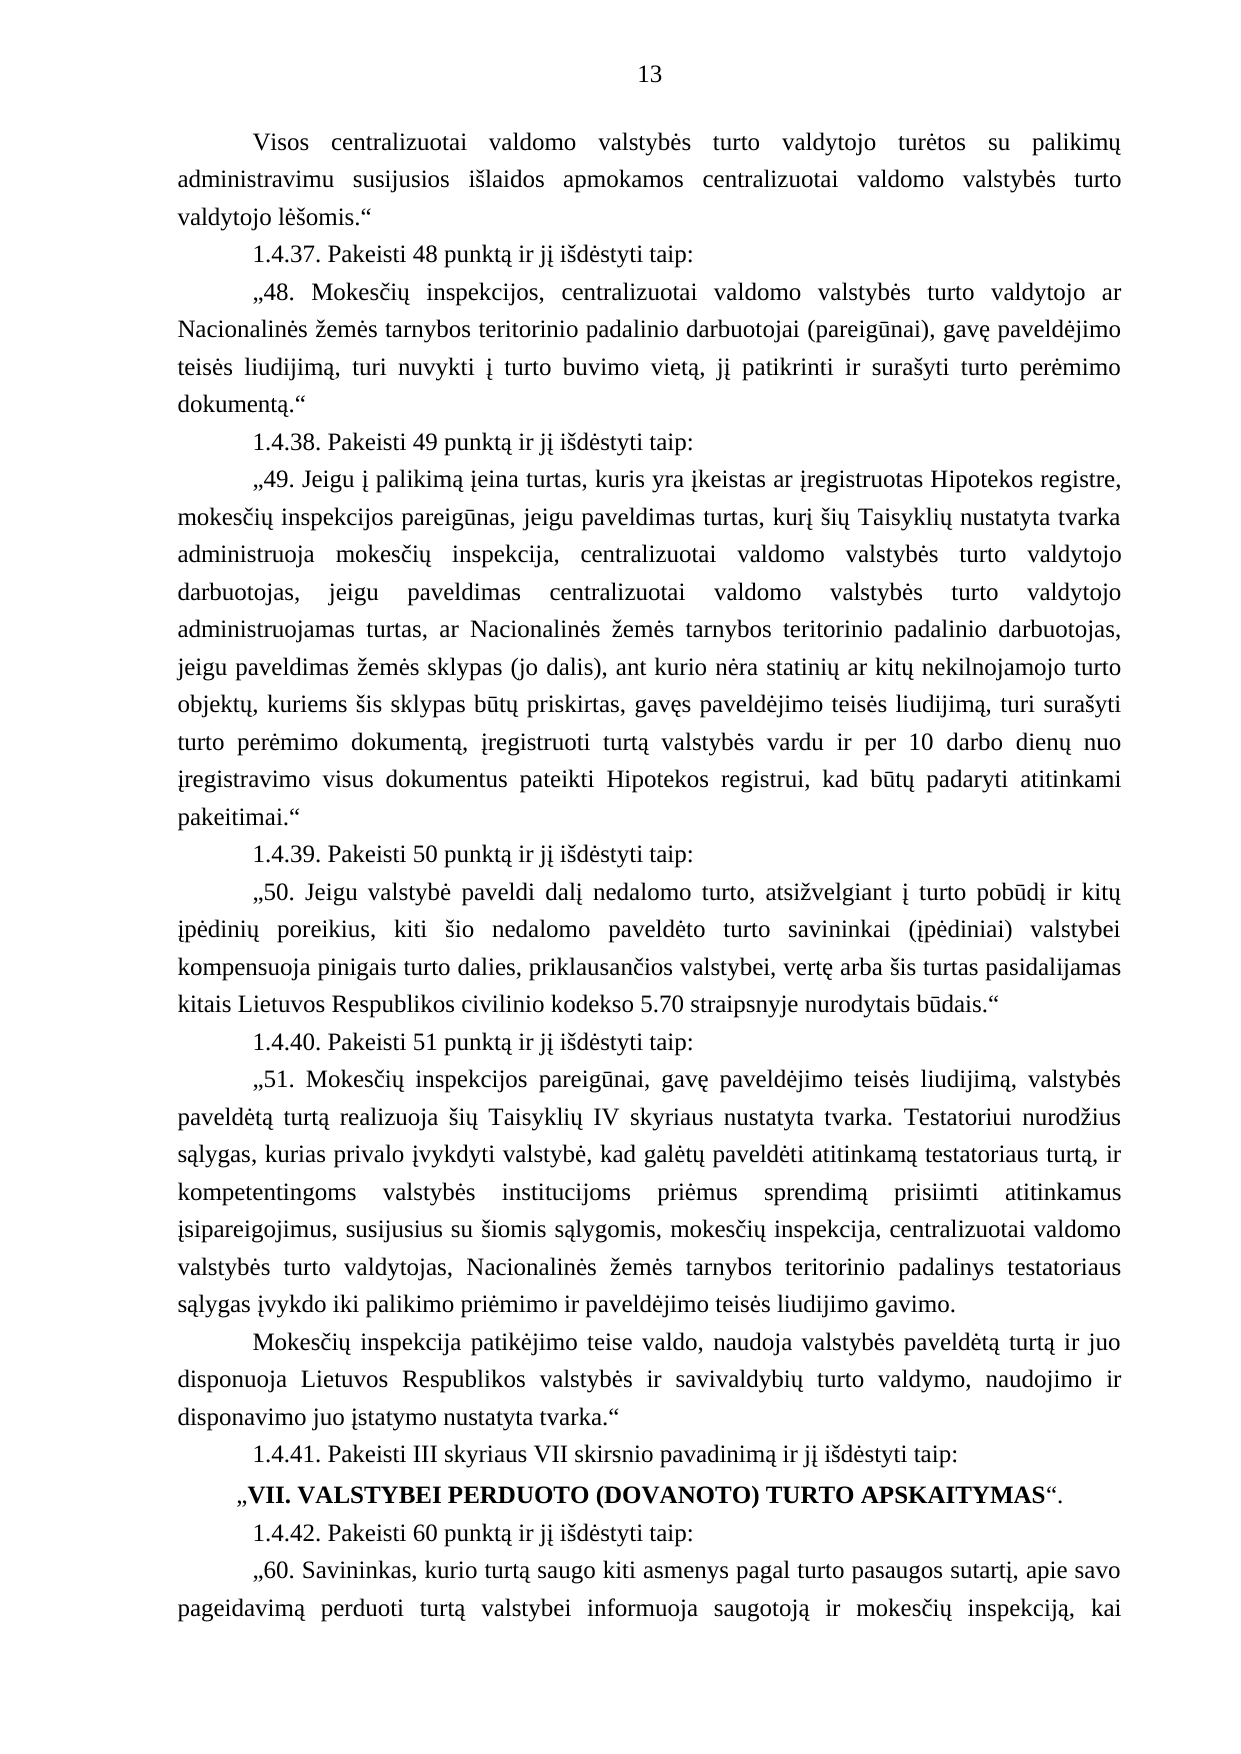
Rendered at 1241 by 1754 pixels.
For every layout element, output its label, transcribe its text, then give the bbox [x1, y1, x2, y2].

text 1.4.37. Pakeisti 48 punktą ir jį išdėstyti taip: [177, 231, 1122, 268]
text „51. Mokesčių inspekcijos pareigūnai, gavę paveldėjimo teisės liudijimą, valstybės paveldėtą turtą realizuoja šių Taisyklių IV skyriaus nustatyta tvarka. Testatoriui nurodžius sąlygas, kurias privalo įvykdyti valstybė, kad galėtų paveldėti atitinkamą testatoriaus turtą, ir kompetentingoms valstybės institucijoms priėmus sprendimą prisiimti atitinkamus įsipareigojimus, susijusius su šiomis sąlygomis, mokesčių inspekcija, centralizuotai valdomo valstybės turto valdytojas, Nacionalinės žemės tarnybos teritorinio padalinys testatoriaus sąlygas įvykdo iki palikimo priėmimo ir paveldėjimo teisės liudijimo gavimo. [177, 1056, 1122, 1318]
text Mokesčių inspekcija patikėjimo teise valdo, naudoja valstybės paveldėtą turtą ir juo disponuoja Lietuvos Respublikos valstybės ir savivaldybių turto valdymo, naudojimo ir disponavimo juo įstatymo nustatyta tvarka.“ [177, 1318, 1122, 1431]
text Visos centralizuotai valdomo valstybės turto valdytojo turėtos su palikimų administravimu susijusios išlaidos apmokamos centralizuotai valdomo valstybės turto valdytojo lėšomis.“ [177, 118, 1122, 231]
text 1.4.39. Pakeisti 50 punktą ir jį išdėstyti taip: [177, 831, 1122, 868]
text „VII. VALSTYBEI PERDUOTO (DOVANOTO) TURTO APSKAITYMAS“. [177, 1480, 1122, 1509]
text 1.4.42. Pakeisti 60 punktą ir jį išdėstyti taip: [177, 1509, 1122, 1546]
text 1.4.40. Pakeisti 51 punktą ir jį išdėstyti taip: [177, 1018, 1122, 1056]
text „49. Jeigu į palikimą įeina turtas, kuris yra įkeistas ar įregistruotas Hipotekos registre, mokesčių inspekcijos pareigūnas, jeigu paveldimas turtas, kurį šių Taisyklių nustatyta tvarka administruoja mokesčių inspekcija, centralizuotai valdomo valstybės turto valdytojo darbuotojas, jeigu paveldimas centralizuotai valdomo valstybės turto valdytojo administruojamas turtas, ar Nacionalinės žemės tarnybos teritorinio padalinio darbuotojas, jeigu paveldimas žemės sklypas (jo dalis), ant kurio nėra statinių ar kitų nekilnojamojo turto objektų, kuriems šis sklypas būtų priskirtas, gavęs paveldėjimo teisės liudijimą, turi surašyti turto perėmimo dokumentą, įregistruoti turtą valstybės vardu ir per 10 darbo dienų nuo įregistravimo visus dokumentus pateikti Hipotekos registrui, kad būtų padaryti atitinkami pakeitimai.“ [177, 456, 1122, 831]
text 1.4.38. Pakeisti 49 punktą ir jį išdėstyti taip: [177, 418, 1122, 456]
text „48. Mokesčių inspekcijos, centralizuotai valdomo valstybės turto valdytojo ar Nacionalinės žemės tarnybos teritorinio padalinio darbuotojai (pareigūnai), gavę paveldėjimo teisės liudijimą, turi nuvykti į turto buvimo vietą, jį patikrinti ir surašyti turto perėmimo dokumentą.“ [177, 268, 1122, 418]
text 1.4.41. Pakeisti III skyriaus VII skirsnio pavadinimą ir jį išdėstyti taip: [177, 1431, 1122, 1468]
text „50. Jeigu valstybė paveldi dalį nedalomo turto, atsižvelgiant į turto pobūdį ir kitų įpėdinių poreikius, kiti šio nedalomo paveldėto turto savininkai (įpėdiniai) valstybei kompensuoja pinigais turto dalies, priklausančios valstybei, vertę arba šis turtas pasidalijamas kitais Lietuvos Respublikos civilinio kodekso 5.70 straipsnyje nurodytais būdais.“ [177, 868, 1122, 1018]
text „60. Savininkas, kurio turtą saugo kiti asmenys pagal turto pasaugos sutartį, apie savo pageidavimą perduoti turtą valstybei informuoja saugotoją ir mokesčių inspekciją, kai [177, 1546, 1122, 1621]
